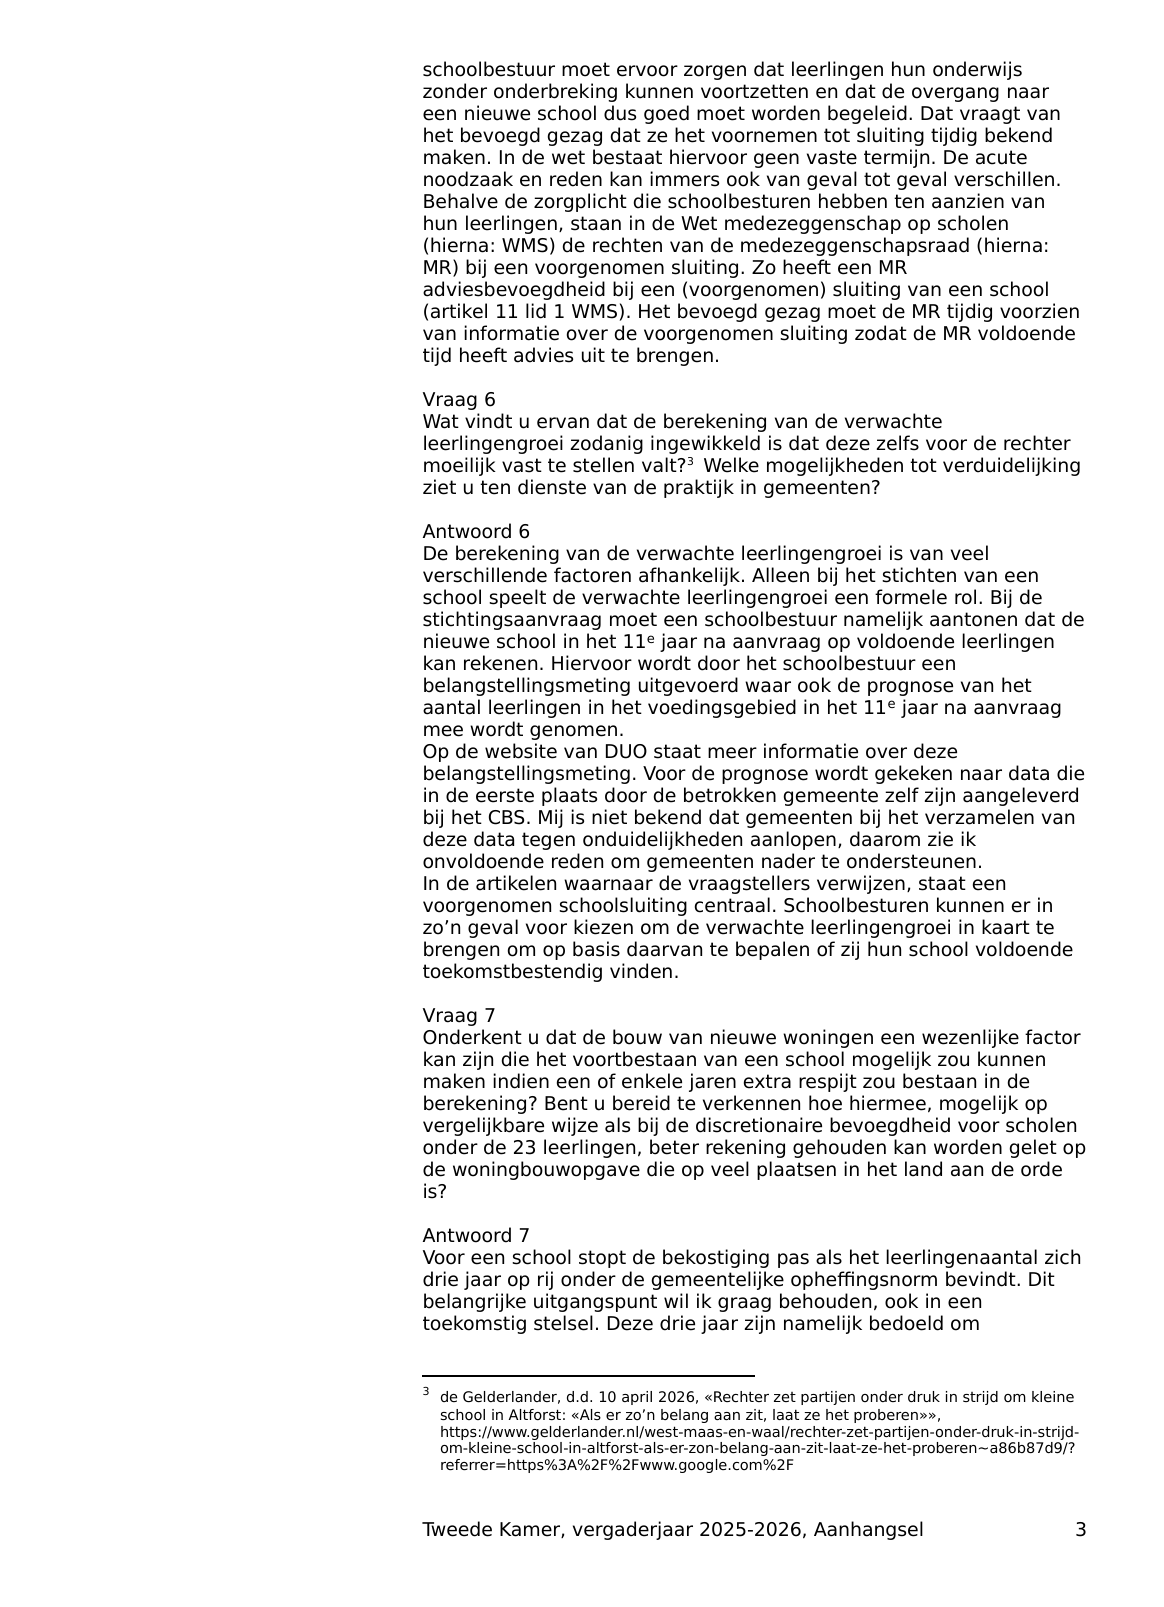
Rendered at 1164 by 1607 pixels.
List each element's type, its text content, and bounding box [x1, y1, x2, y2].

text de Gelderlander, d.d. 10 april 2026, «Rechter zet partijen onder druk in strijd om kleine school in Altforst: «Als er zo’n belang aan zit, laat ze het proberen»», https://www.gelderlander.nl/west-maas-en-waal/rechter-zet-partijen-onder-druk-in-strijd-om-kleine-school-in-altforst-als-er-zon-belang-aan-zit-laat-ze-het-proberen~a86b87d9/?referrer=https%3A%2F%2Fwww.google.com%2F [422, 1385, 1087, 1474]
text Wat vindt u ervan dat de berekening van de verwachte leerlingengroei zodanig ingewikkeld is dat deze zelfs voor de rechter moeilijk vast te stellen valt? Welke mogelijkheden tot verduidelijking ziet u ten dienste van de praktijk in gemeenten? [422, 411, 1087, 499]
text Behalve de zorgplicht die schoolbesturen hebben ten aanzien van hun leerlingen, staan in de Wet medezeggenschap op scholen (hierna: WMS) de rechten van de medezeggenschapsraad (hierna: MR) bij een voorgenomen sluiting. Zo heeft een MR adviesbevoegdheid bij een (voorgenomen) sluiting van een school (artikel 11 lid 1 WMS). Het bevoegd gezag moet de MR tijdig voorzien van informatie over de voorgenomen sluiting zodat de MR voldoende tijd heeft advies uit te brengen. [422, 191, 1087, 367]
text schoolbestuur moet ervoor zorgen dat leerlingen hun onderwijs zonder onderbreking kunnen voortzetten en dat de overgang naar een nieuwe school dus goed moet worden begeleid. Dat vraagt van het bevoegd gezag dat ze het voornemen tot sluiting tijdig bekend maken. In de wet bestaat hiervoor geen vaste termijn. De acute noodzaak en reden kan immers ook van geval tot geval verschillen. [422, 59, 1087, 191]
text De berekening van de verwachte leerlingengroei is van veel verschillende factoren afhankelijk. Alleen bij het stichten van een school speelt de verwachte leerlingengroei een formele rol. Bij de stichtingsaanvraag moet een schoolbestuur namelijk aantonen dat de nieuwe school in het 11e jaar na aanvraag op voldoende leerlingen kan rekenen. Hiervoor wordt door het schoolbestuur een belangstellingsmeting uitgevoerd waar ook de prognose van het aantal leerlingen in het voedingsgebied in het 11e jaar na aanvraag mee wordt genomen. [422, 543, 1087, 741]
text Voor een school stopt de bekostiging pas als het leerlingenaantal zich drie jaar op rij onder de gemeentelijke opheffingsnorm bevindt. Dit belangrijke uitgangspunt wil ik graag behouden, ook in een toekomstig stelsel. Deze drie jaar zijn namelijk bedoeld om [422, 1247, 1087, 1335]
text Onderkent u dat de bouw van nieuwe woningen een wezenlijke factor kan zijn die het voortbestaan van een school mogelijk zou kunnen maken indien een of enkele jaren extra respijt zou bestaan in de berekening? Bent u bereid te verkennen hoe hiermee, mogelijk op vergelijkbare wijze als bij de discretionaire bevoegdheid voor scholen onder de 23 leerlingen, beter rekening gehouden kan worden gelet op de woningbouwopgave die op veel plaatsen in het land aan de orde is? [422, 1027, 1087, 1203]
text Op de website van DUO staat meer informatie over deze belangstellingsmeting. Voor de prognose wordt gekeken naar data die in de eerste plaats door de betrokken gemeente zelf zijn aangeleverd bij het CBS. Mij is niet bekend dat gemeenten bij het verzamelen van deze data tegen onduidelijkheden aanlopen, daarom zie ik onvoldoende reden om gemeenten nader te ondersteunen. [422, 741, 1087, 873]
text In de artikelen waarnaar de vraagstellers verwijzen, staat een voorgenomen schoolsluiting centraal. Schoolbesturen kunnen er in zo’n geval voor kiezen om de verwachte leerlingengroei in kaart te brengen om op basis daarvan te bepalen of zij hun school voldoende toekomstbestendig vinden. [422, 873, 1087, 983]
text Vraag 6 [422, 389, 1087, 411]
text Antwoord 7 [422, 1225, 1087, 1247]
text Antwoord 6 [422, 521, 1087, 543]
text Vraag 7 [422, 1005, 1087, 1027]
